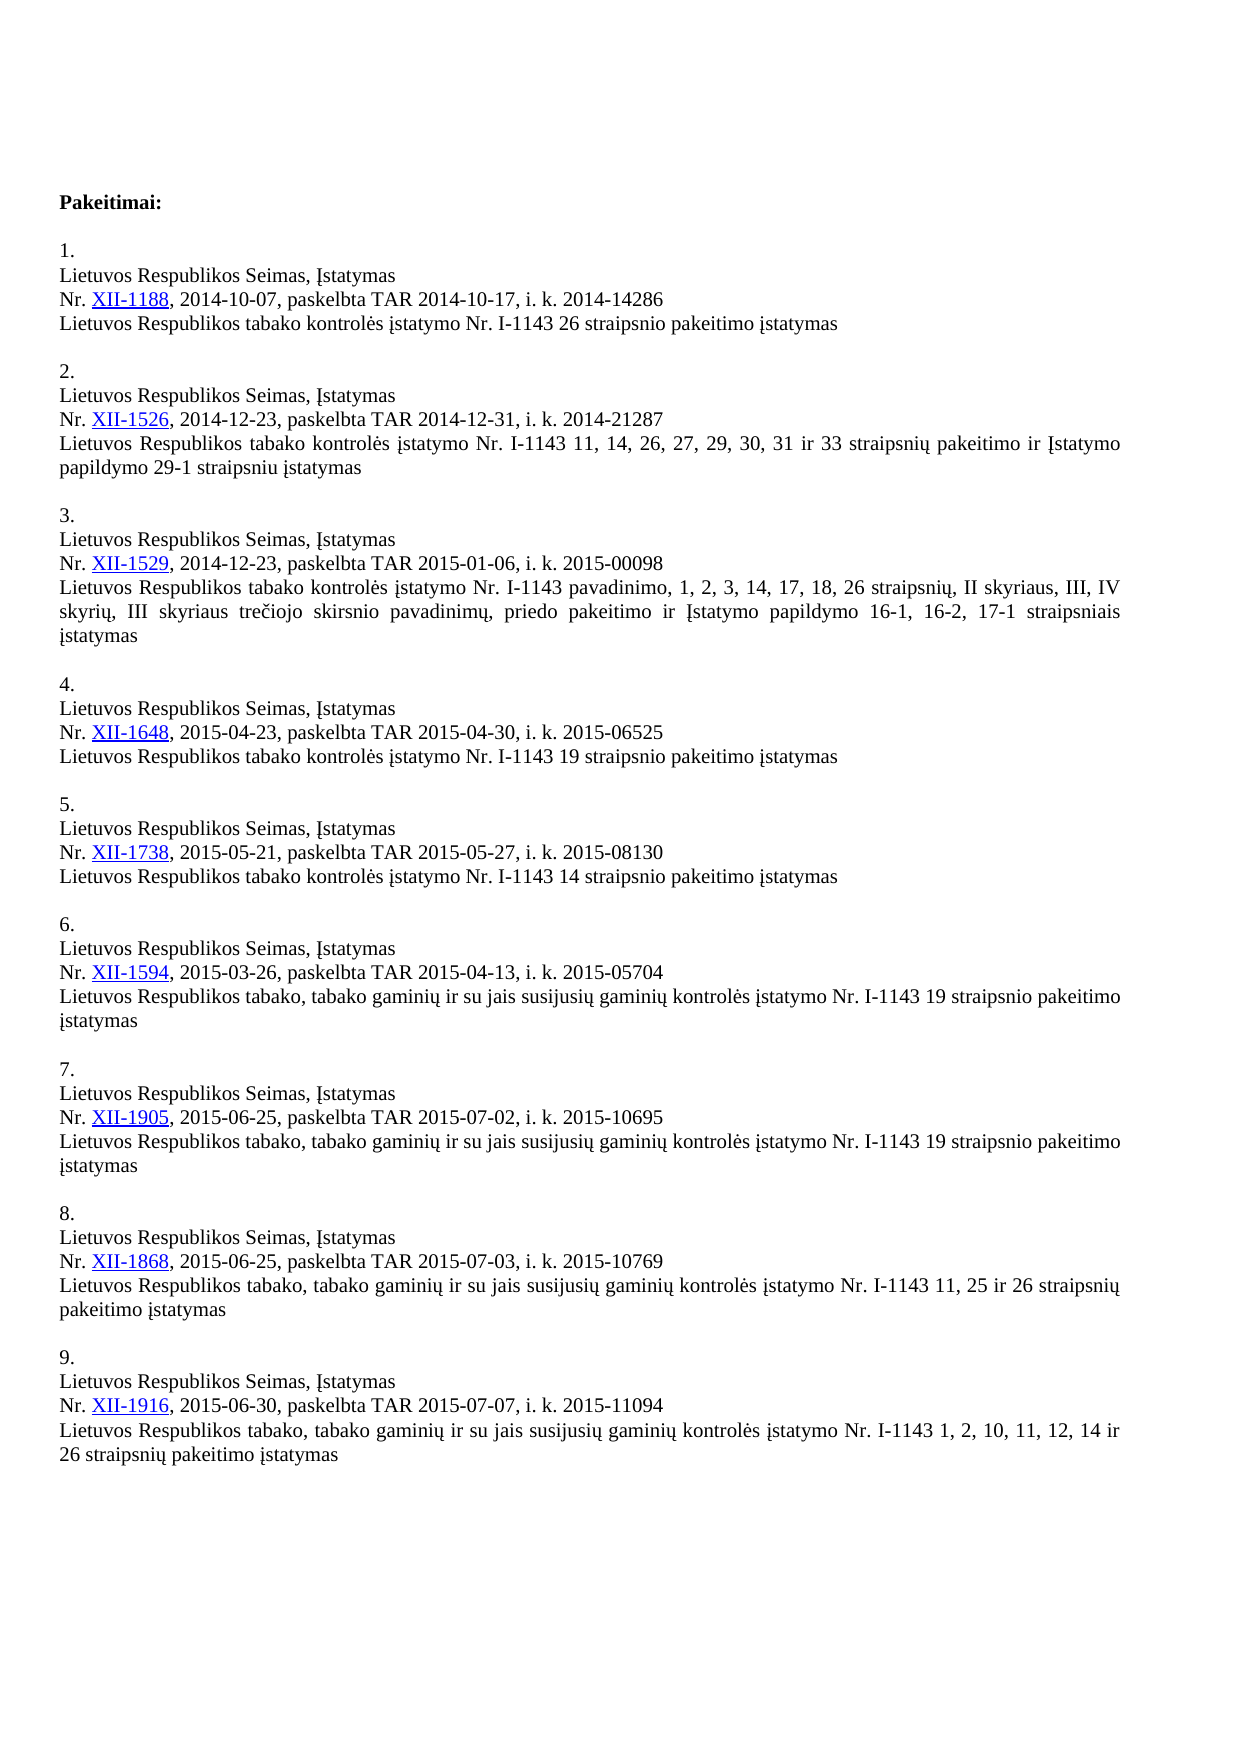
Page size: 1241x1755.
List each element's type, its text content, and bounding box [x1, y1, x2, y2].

text Nr. XII-1188, 2014-10-07, paskelbta TAR 2014-10-17, i. k. 2014-14286 [59, 287, 1122, 311]
text Nr. XII-1648, 2015-04-23, paskelbta TAR 2015-04-30, i. k. 2015-06525 [59, 720, 1122, 744]
text 8. [59, 1201, 1122, 1225]
text 9. [59, 1345, 1122, 1369]
text 1. [59, 238, 1122, 262]
text Lietuvos Respublikos Seimas, Įstatymas [59, 383, 1122, 407]
text Lietuvos Respublikos tabako, tabako gaminių ir su jais susijusių gaminių kontrolės įstatymo Nr. I-1143 19 straipsnio pakeitimo įstatymas [59, 1129, 1122, 1177]
text Lietuvos Respublikos tabako kontrolės įstatymo Nr. I-1143 pavadinimo, 1, 2, 3, 14, 17, 18, 26 straipsnių, II skyriaus, III, IV skyrių, III skyriaus trečiojo skirsnio pavadinimų, priedo pakeitimo ir Įstatymo papildymo 16-1, 16-2, 17-1 straipsniais įstatymas [59, 575, 1122, 647]
text 2. [59, 359, 1122, 383]
text 3. [59, 503, 1122, 527]
text Nr. XII-1916, 2015-06-30, paskelbta TAR 2015-07-07, i. k. 2015-11094 [59, 1393, 1122, 1417]
text Lietuvos Respublikos tabako kontrolės įstatymo Nr. I-1143 14 straipsnio pakeitimo įstatymas [59, 864, 1122, 888]
text Lietuvos Respublikos Seimas, Įstatymas [59, 1369, 1122, 1393]
text Nr. XII-1905, 2015-06-25, paskelbta TAR 2015-07-02, i. k. 2015-10695 [59, 1105, 1122, 1129]
text Lietuvos Respublikos Seimas, Įstatymas [59, 1225, 1122, 1249]
text Lietuvos Respublikos tabako, tabako gaminių ir su jais susijusių gaminių kontrolės įstatymo Nr. I-1143 1, 2, 10, 11, 12, 14 ir 26 straipsnių pakeitimo įstatymas [59, 1417, 1122, 1466]
text Lietuvos Respublikos Seimas, Įstatymas [59, 262, 1122, 287]
text Lietuvos Respublikos Seimas, Įstatymas [59, 936, 1122, 960]
text 4. [59, 672, 1122, 696]
text Pakeitimai: [59, 190, 1122, 214]
text Nr. XII-1594, 2015-03-26, paskelbta TAR 2015-04-13, i. k. 2015-05704 [59, 960, 1122, 984]
text Nr. XII-1529, 2014-12-23, paskelbta TAR 2015-01-06, i. k. 2015-00098 [59, 551, 1122, 575]
text Lietuvos Respublikos Seimas, Įstatymas [59, 1081, 1122, 1105]
text 7. [59, 1057, 1122, 1081]
text Lietuvos Respublikos tabako kontrolės įstatymo Nr. I-1143 19 straipsnio pakeitimo įstatymas [59, 744, 1122, 768]
text Lietuvos Respublikos Seimas, Įstatymas [59, 696, 1122, 720]
text Lietuvos Respublikos Seimas, Įstatymas [59, 527, 1122, 551]
text Lietuvos Respublikos tabako kontrolės įstatymo Nr. I-1143 11, 14, 26, 27, 29, 30, 31 ir 33 straipsnių pakeitimo ir Įstatymo papildymo 29-1 straipsniu įstatymas [59, 431, 1122, 479]
text Lietuvos Respublikos tabako, tabako gaminių ir su jais susijusių gaminių kontrolės įstatymo Nr. I-1143 19 straipsnio pakeitimo įstatymas [59, 984, 1122, 1032]
text 6. [59, 912, 1122, 936]
text Lietuvos Respublikos Seimas, Įstatymas [59, 816, 1122, 840]
text Nr. XII-1526, 2014-12-23, paskelbta TAR 2014-12-31, i. k. 2014-21287 [59, 407, 1122, 431]
text Lietuvos Respublikos tabako kontrolės įstatymo Nr. I-1143 26 straipsnio pakeitimo įstatymas [59, 311, 1122, 335]
text Nr. XII-1738, 2015-05-21, paskelbta TAR 2015-05-27, i. k. 2015-08130 [59, 840, 1122, 864]
text 5. [59, 792, 1122, 816]
text Nr. XII-1868, 2015-06-25, paskelbta TAR 2015-07-03, i. k. 2015-10769 [59, 1249, 1122, 1273]
text Lietuvos Respublikos tabako, tabako gaminių ir su jais susijusių gaminių kontrolės įstatymo Nr. I-1143 11, 25 ir 26 straipsnių pakeitimo įstatymas [59, 1273, 1122, 1321]
